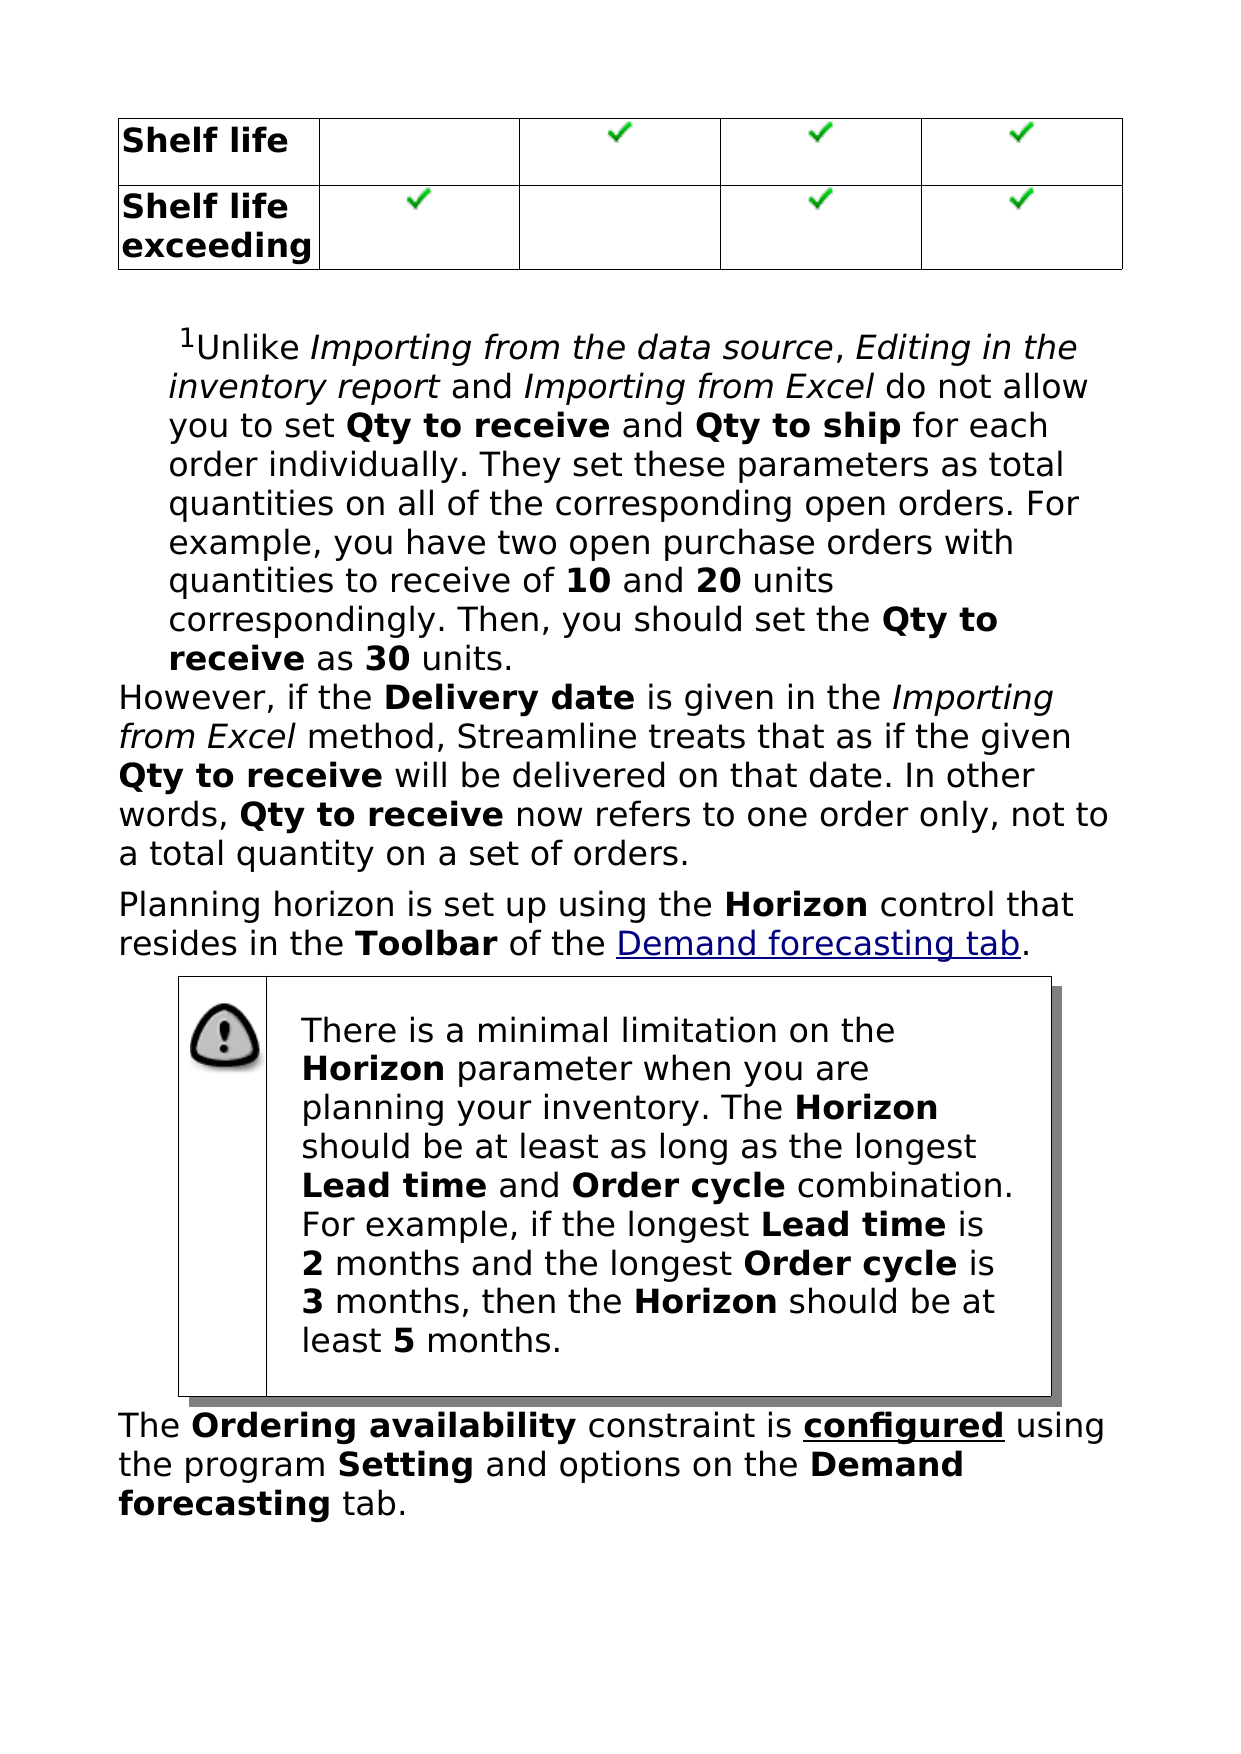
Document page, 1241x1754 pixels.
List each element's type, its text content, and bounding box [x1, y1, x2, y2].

table_cell [520, 119, 720, 185]
picture [808, 187, 834, 210]
table_cell [320, 186, 519, 268]
table_cell [320, 119, 519, 185]
picture [190, 999, 266, 1075]
picture [406, 187, 432, 210]
table_cell [520, 186, 720, 268]
text Planning horizon is set up using the Horizon control that resides in the Toolbar of the Demand forecasting tab. [118, 885, 1122, 963]
table_cell [922, 119, 1122, 185]
picture [1009, 121, 1034, 143]
table_cell Shelf life exceeding [119, 186, 319, 268]
table_header [179, 977, 266, 1396]
picture [1009, 187, 1034, 210]
table_cell Shelf life [119, 119, 319, 185]
picture [607, 121, 633, 143]
text 1Unlike Importing from the data source, Editing in the inventory report and Importing from Excel do not allow you to set Qty to receive and Qty to ship for each order individually. They set these parameters as total quantities on all of the corresponding open orders. For example, you have two open purchase orders with quantities to receive of 10 and 20 units correspondingly. Then, you should set the Qty to receive as 30 units. [168, 283, 1122, 678]
table_header There is a minimal limitation on the Horizon parameter when you are planning your inventory. The Horizon should be at least as long as the longest Lead time and Order cycle combination. For example, if the longest Lead time is 2 months and the longest Order cycle is 3 months, then the Horizon should be at least 5 months. [267, 977, 1051, 1396]
picture [808, 121, 834, 143]
table_cell [721, 119, 921, 185]
text The Ordering availability constraint is configured using the program Setting and options on the Demand forecasting tab. [118, 1407, 1122, 1523]
table_cell [721, 186, 921, 268]
text However, if the Delivery date is given in the Importing from Excel method, Streamline treats that as if the given Qty to receive will be delivered on that date. In other words, Qty to receive now refers to one order only, not to a total quantity on a set of orders. [118, 678, 1122, 873]
table_cell [922, 186, 1122, 268]
